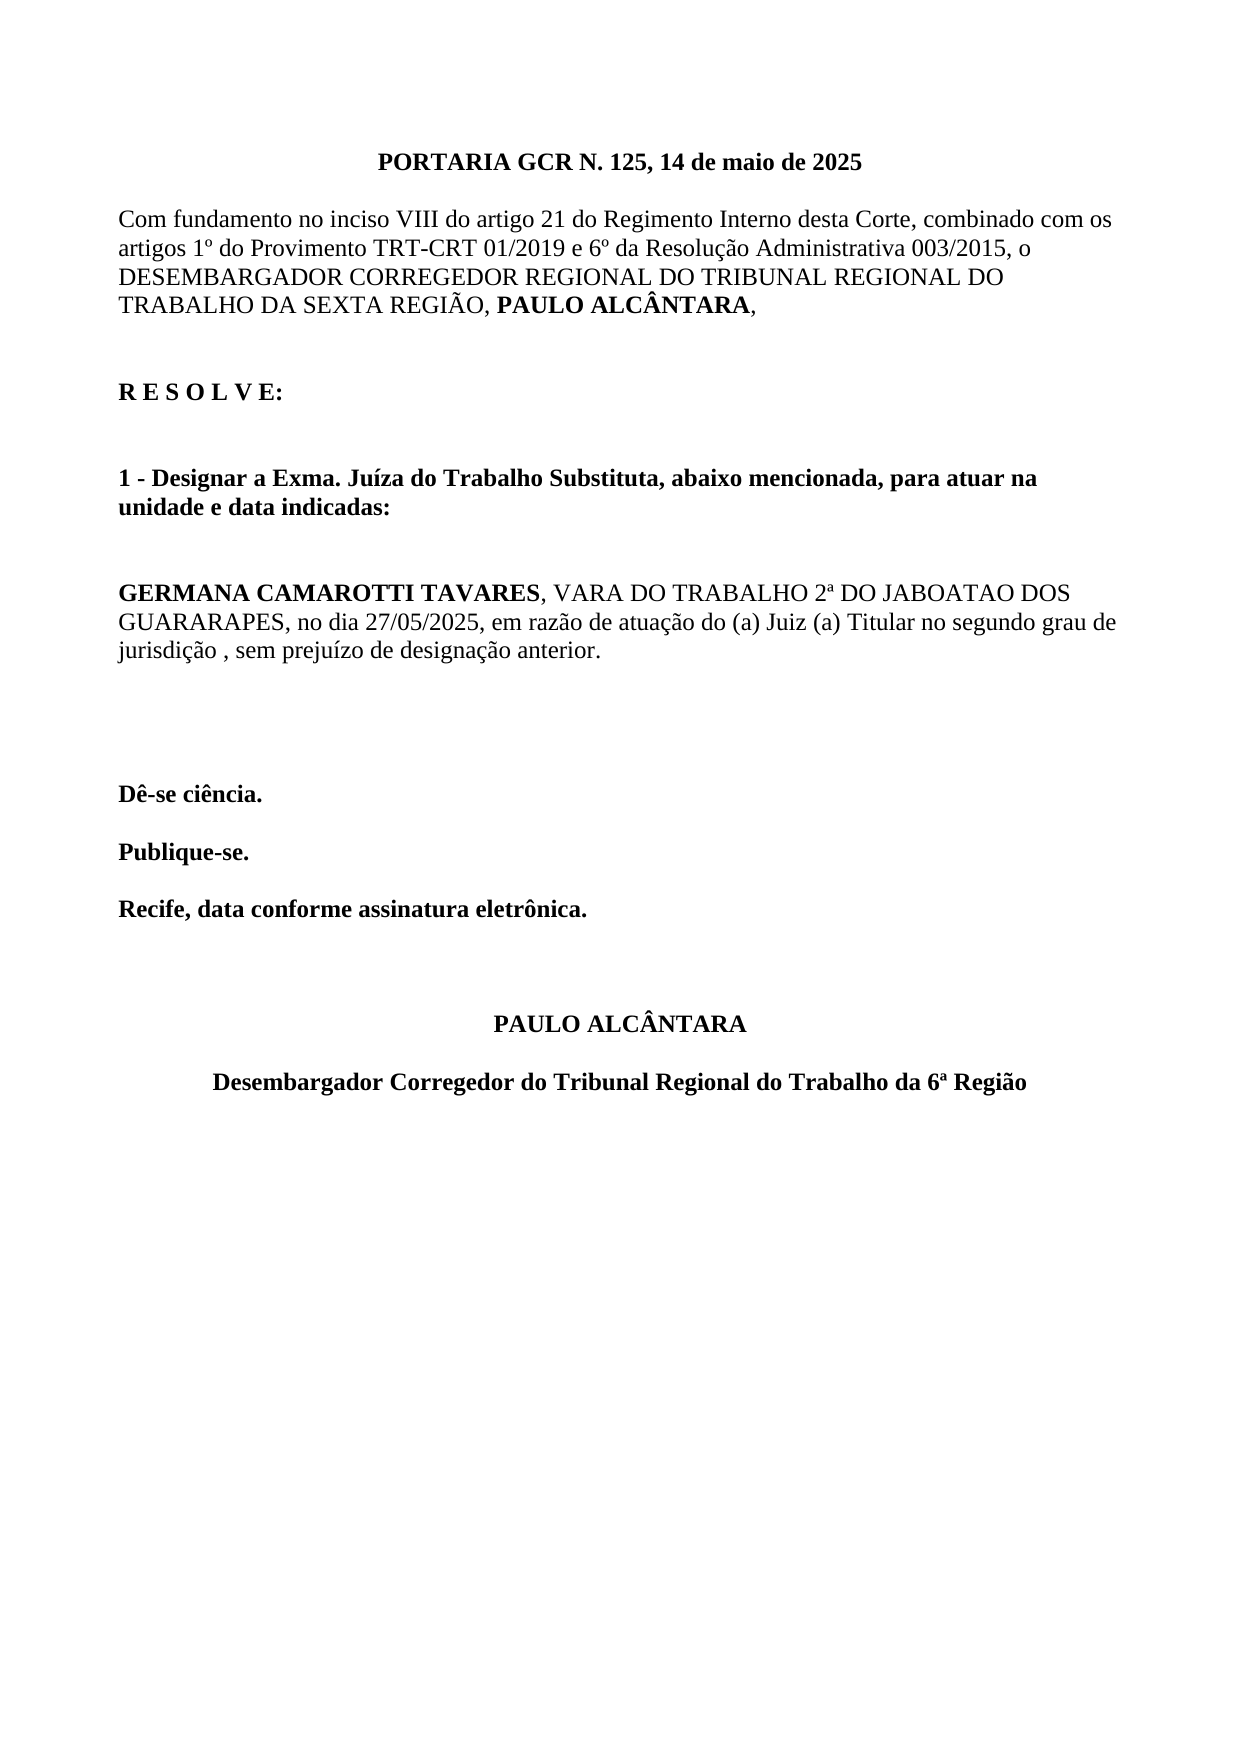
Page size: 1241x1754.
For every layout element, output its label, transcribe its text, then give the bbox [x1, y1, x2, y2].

text Dê-se ciência. [118, 779, 1122, 808]
text Com fundamento no inciso VIII do artigo 21 do Regimento Interno desta Corte, combinado com os artigos 1º do Provimento TRT-CRT 01/2019 e 6º da Resolução Administrativa 003/2015, o DESEMBARGADOR CORREGEDOR REGIONAL DO TRIBUNAL REGIONAL DO TRABALHO DA SEXTA REGIÃO, PAULO ALCÂNTARA, [118, 204, 1122, 319]
text PORTARIA GCR N. 125, 14 de maio de 2025 [118, 147, 1122, 176]
text Desembargador Corregedor do Tribunal Regional do Trabalho da 6ª Região [118, 1067, 1122, 1096]
text 1 - Designar a Exma. Juíza do Trabalho Substituta, abaixo mencionada, para atuar na unidade e data indicadas: [118, 463, 1122, 521]
text Publique-se. [118, 837, 1122, 866]
text R E S O L V E: [118, 377, 1122, 406]
text PAULO ALCÂNTARA [118, 1009, 1122, 1038]
text GERMANA CAMAROTTI TAVARES, VARA DO TRABALHO 2ª DO JABOATAO DOS GUARARAPES, no dia 27/05/2025, em razão de atuação do (a) Juiz (a) Titular no segundo grau de jurisdição , sem prejuízo de designação anterior. [118, 578, 1122, 664]
text Recife, data conforme assinatura eletrônica. [118, 894, 1122, 923]
